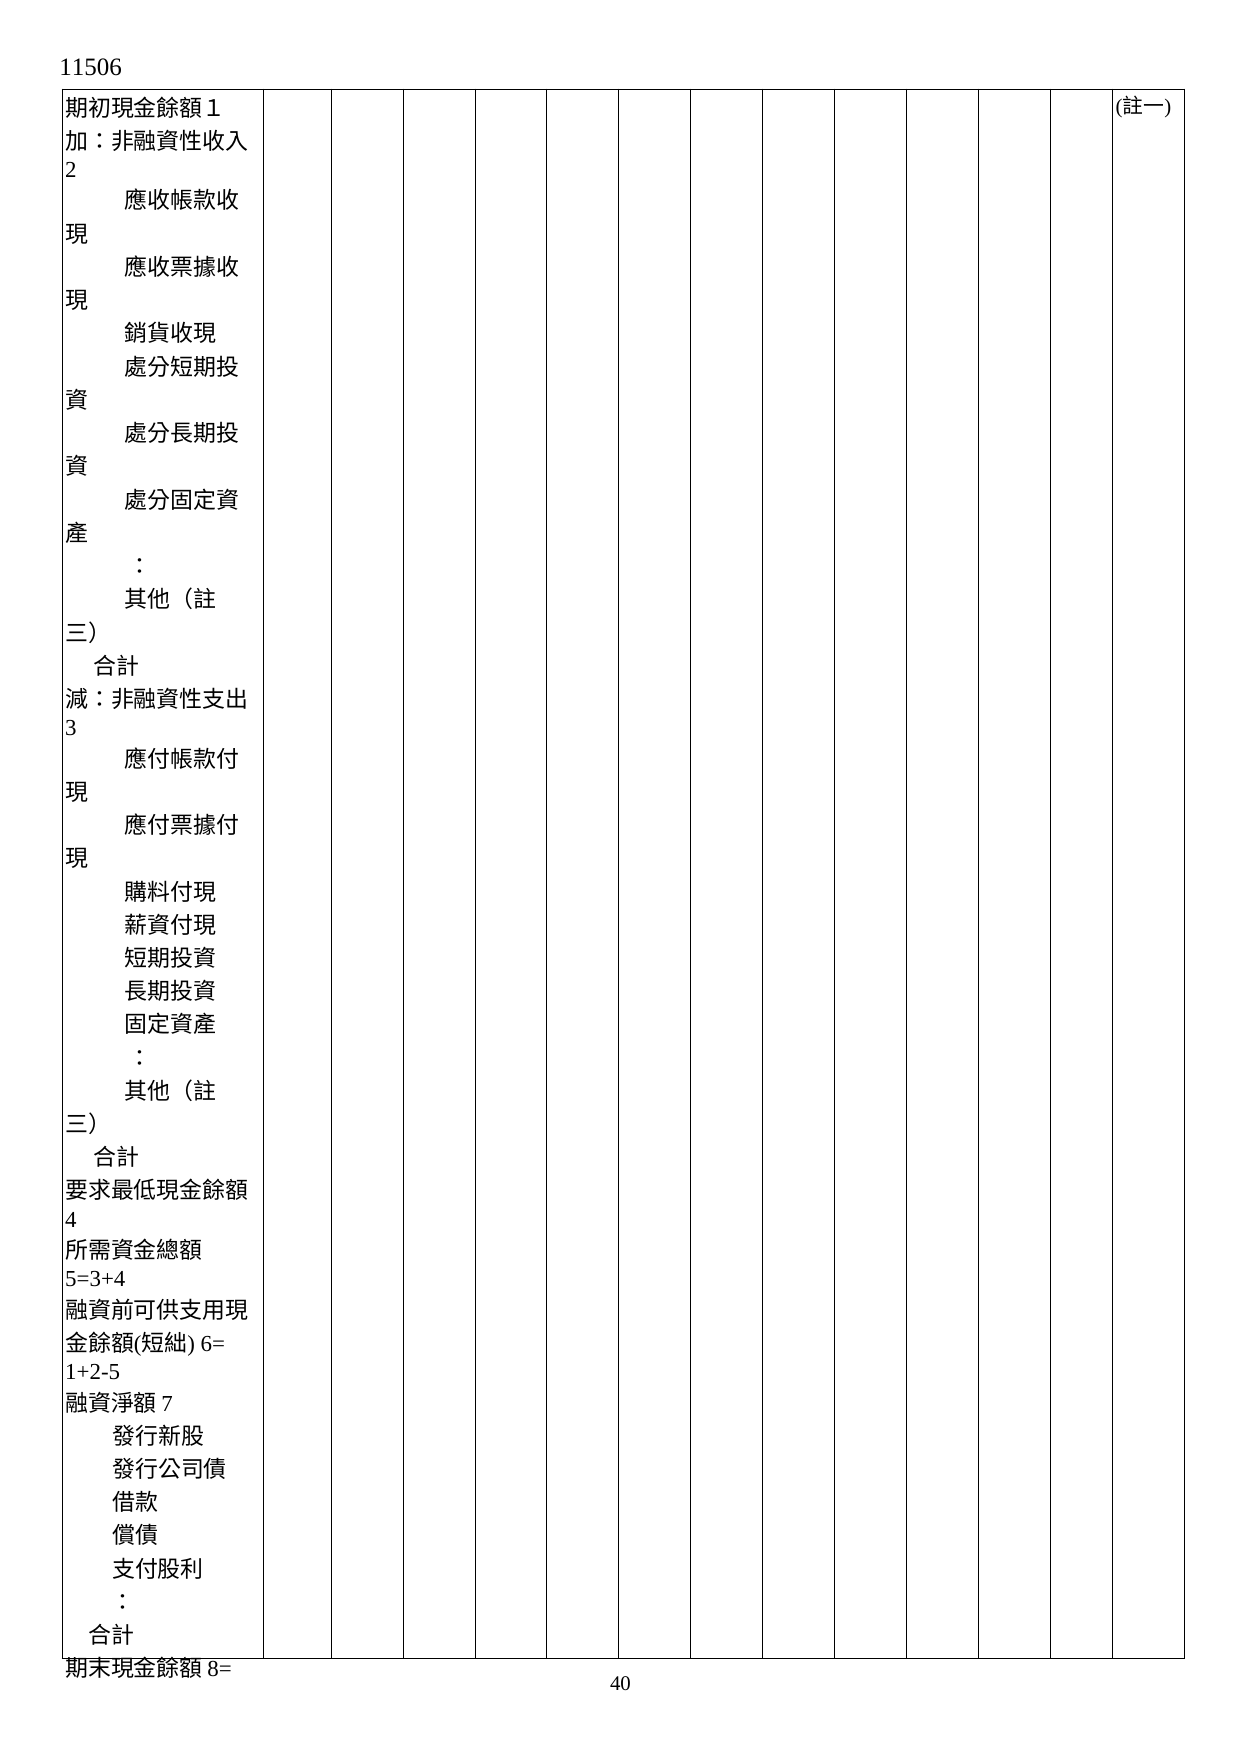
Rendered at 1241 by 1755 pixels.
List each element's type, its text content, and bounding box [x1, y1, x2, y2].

table_cell 期初現金餘額１ 加：非融資性收入2 應收帳款收現 應收票據收現 銷貨收現 處分短期投資 處分長期投資 處分固定資產 ： 其他（註三） 合計 減：非融資性支出3 應付帳款付現 應付票據付現 購料付現 薪資付現 短期投資 長期投資 固定資產 ： 其他（註三） 合計 要求最低現金餘額4 所需資金總額5=3+4 融資前可供支用現金餘額(短絀) 6= 1+2-5 融資淨額7 發行新股 發行公司債 借款 償債 支付股利 ： 合計 期末現金餘額8= 1+2-3+7 [63, 90, 263, 1658]
table_cell [404, 90, 475, 1658]
table_cell [979, 90, 1050, 1658]
table_cell (註一) [1113, 90, 1184, 1658]
table_cell [619, 90, 690, 1658]
table_cell [835, 90, 906, 1658]
table_cell [476, 90, 546, 1658]
table_cell [691, 90, 762, 1658]
table_cell [763, 90, 834, 1658]
table_cell [1051, 90, 1112, 1658]
table_cell [547, 90, 618, 1658]
table_cell [907, 90, 978, 1658]
table_cell [264, 90, 331, 1658]
table_cell [332, 90, 403, 1658]
